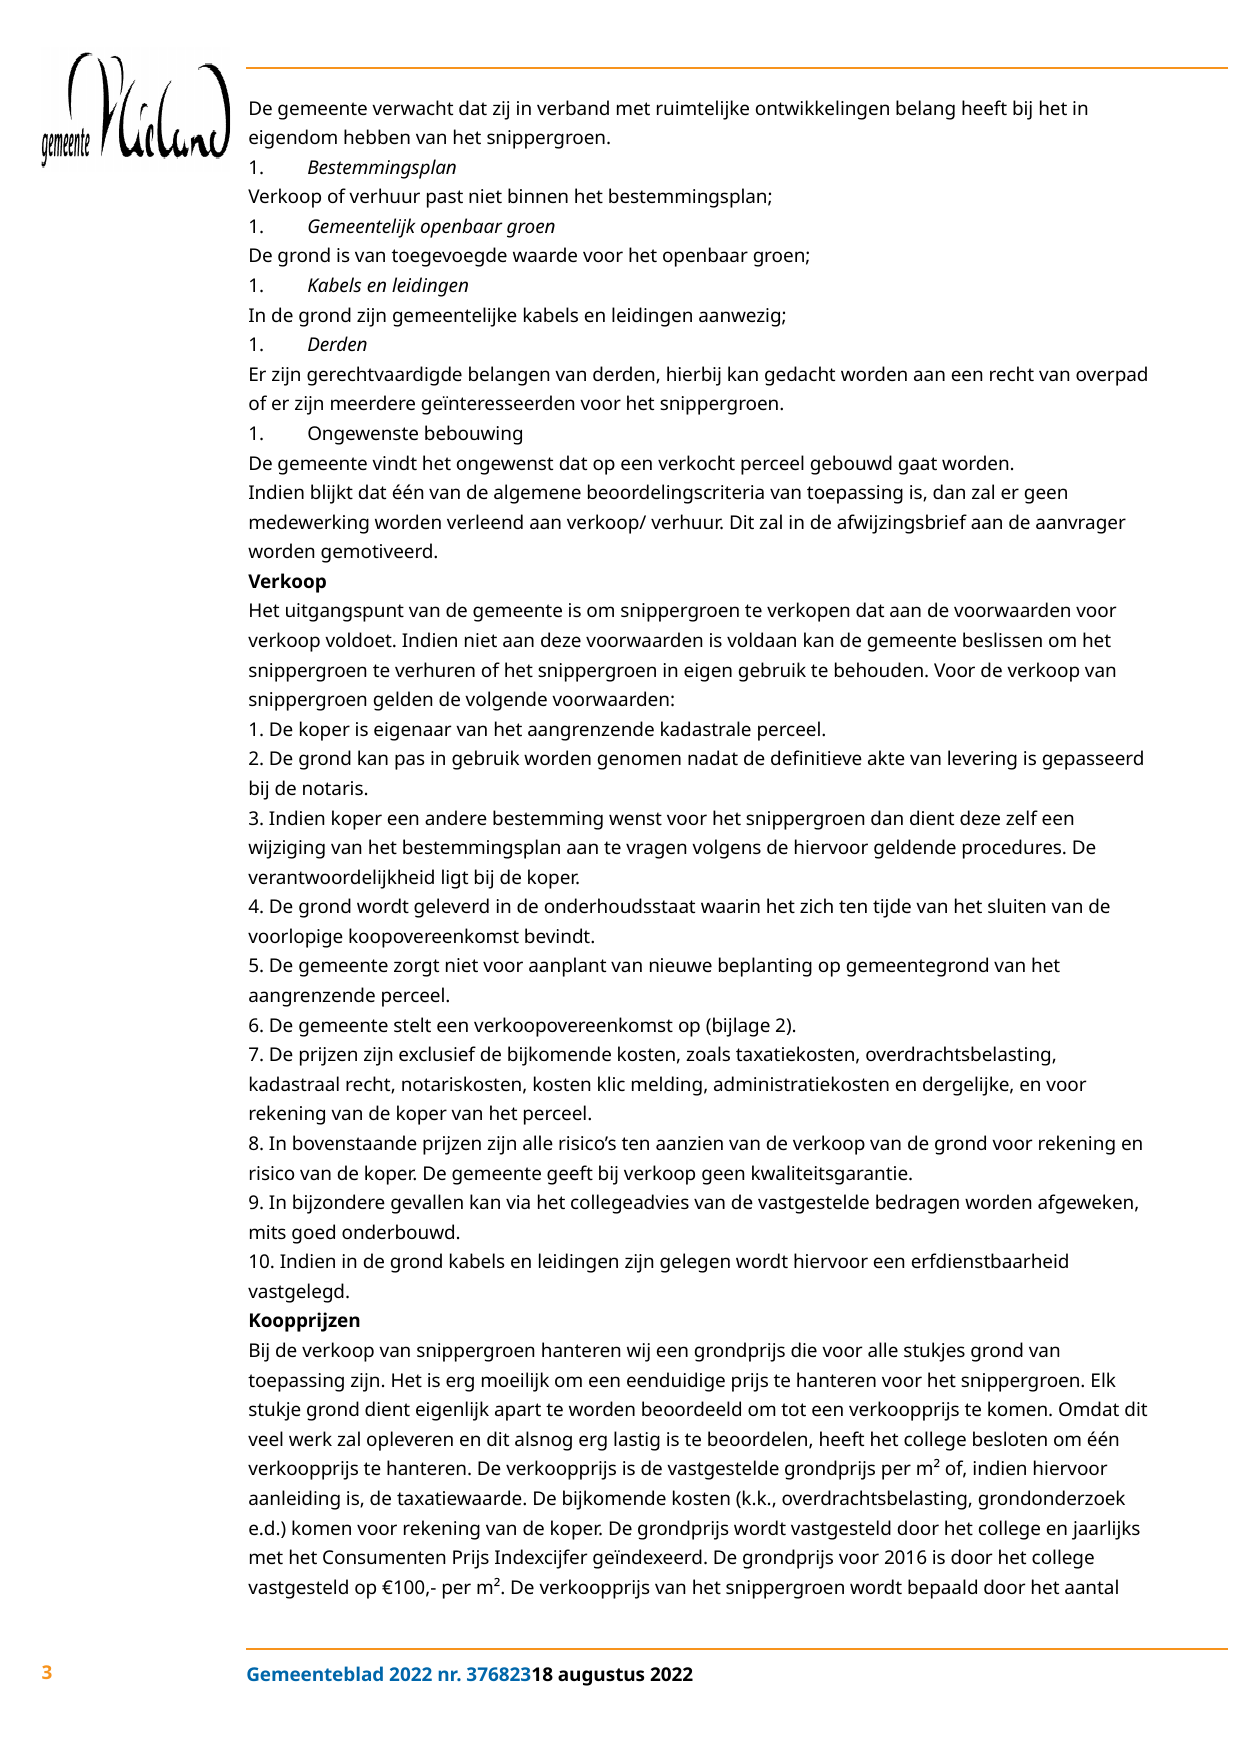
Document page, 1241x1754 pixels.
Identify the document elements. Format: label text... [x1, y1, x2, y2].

text Indien blijkt dat één van de algemene beoordelingscriteria van toepassing is, dan zal er geen medewerking worden verleend aan verkoop/ verhuur. Dit zal in de afwijzingsbrief aan de aanvrager worden gemotiveerd. [248, 479, 1152, 564]
text Verkoop [248, 568, 1152, 594]
text 3. Indien koper een andere bestemming wenst voor het snippergroen dan dient deze zelf een wijziging van het bestemmingsplan aan te vragen volgens de hiervoor geldende procedures. De verantwoordelijkheid ligt bij de koper. [248, 805, 1152, 890]
text 6. De gemeente stelt een verkoopovereenkomst op (bijlage 2). [248, 1012, 1152, 1038]
text Het uitgangspunt van de gemeente is om snippergroen te verkopen dat aan de voorwaarden voor verkoop voldoet. Indien niet aan deze voorwaarden is voldaan kan de gemeente beslissen om het snippergroen te verhuren of het snippergroen in eigen gebruik te behouden. Voor de verkoop van snippergroen gelden de volgende voorwaarden: [248, 598, 1152, 712]
list Bestemmingsplan [248, 154, 1152, 180]
text 9. In bijzondere gevallen kan via het collegeadvies van de vastgestelde bedragen worden afgeweken, mits goed onderbouwd. [248, 1189, 1152, 1245]
text De gemeente vindt het ongewenst dat op een verkocht perceel gebouwd gaat worden. [248, 450, 1152, 476]
text Er zijn gerechtvaardigde belangen van derden, hierbij kan gedacht worden aan een recht van overpad of er zijn meerdere geïnteresseerden voor het snippergroen. [248, 361, 1152, 416]
text Verkoop of verhuur past niet binnen het bestemmingsplan; [248, 183, 1152, 209]
text De gemeente verwacht dat zij in verband met ruimtelijke ontwikkelingen belang heeft bij het in eigendom hebben van het snippergroen. [248, 95, 1152, 150]
text De grond is van toegevoegde waarde voor het openbaar groen; [248, 243, 1152, 268]
text 5. De gemeente zorgt niet voor aanplant van nieuwe beplanting op gemeentegrond van het aangrenzende perceel. [248, 953, 1152, 1008]
list Gemeentelijk openbaar groen [248, 213, 1152, 239]
text 1. De koper is eigenaar van het aangrenzende kadastrale perceel. [248, 716, 1152, 742]
text 2. De grond kan pas in gebruik worden genomen nadat de definitieve akte van levering is gepasseerd bij de notaris. [248, 746, 1152, 801]
list Derden [248, 331, 1152, 357]
text 8. In bovenstaande prijzen zijn alle risico’s ten aanzien van de verkoop van de grond voor rekening en risico van de koper. De gemeente geeft bij verkoop geen kwaliteitsgarantie. [248, 1130, 1152, 1186]
text In de grond zijn gemeentelijke kabels en leidingen aanwezig; [248, 302, 1152, 328]
text 7. De prijzen zijn exclusief de bijkomende kosten, zoals taxatiekosten, overdrachtsbelasting, kadastraal recht, notariskosten, kosten klic melding, administratiekosten en dergelijke, en voor rekening van de koper van het perceel. [248, 1041, 1152, 1126]
text Bij de verkoop van snippergroen hanteren wij een grondprijs die voor alle stukjes grond van toepassing zijn. Het is erg moeilijk om een eenduidige prijs te hanteren voor het snippergroen. Elk stukje grond dient eigenlijk apart te worden beoordeeld om tot een verkoopprijs te komen. Omdat dit veel werk zal opleveren en dit alsnog erg lastig is te beoordelen, heeft het college besloten om één verkoopprijs te hanteren. De verkoopprijs is de vastgestelde grondprijs per m² of, indien hiervoor aanleiding is, de taxatiewaarde. De bijkomende kosten (k.k., overdrachtsbelasting, grondonderzoek e.d.) komen voor rekening van de koper. De grondprijs wordt vastgesteld door het college en jaarlijks met het Consumenten Prijs Indexcijfer geïndexeerd. De grondprijs voor 2016 is door het college vastgesteld op €100,- per m². De verkoopprijs van het snippergroen wordt bepaald door het aantal [248, 1337, 1152, 1600]
list Ongewenste bebouwing [248, 420, 1152, 446]
text 10. Indien in de grond kabels en leidingen zijn gelegen wordt hiervoor een erfdienstbaarheid vastgelegd. [248, 1248, 1152, 1304]
list Kabels en leidingen [248, 272, 1152, 298]
text Koopprijzen [248, 1308, 1152, 1333]
picture [41, 47, 231, 172]
text 4. De grond wordt geleverd in de onderhoudsstaat waarin het zich ten tijde van het sluiten van de voorlopige koopovereenkomst bevindt. [248, 893, 1152, 949]
